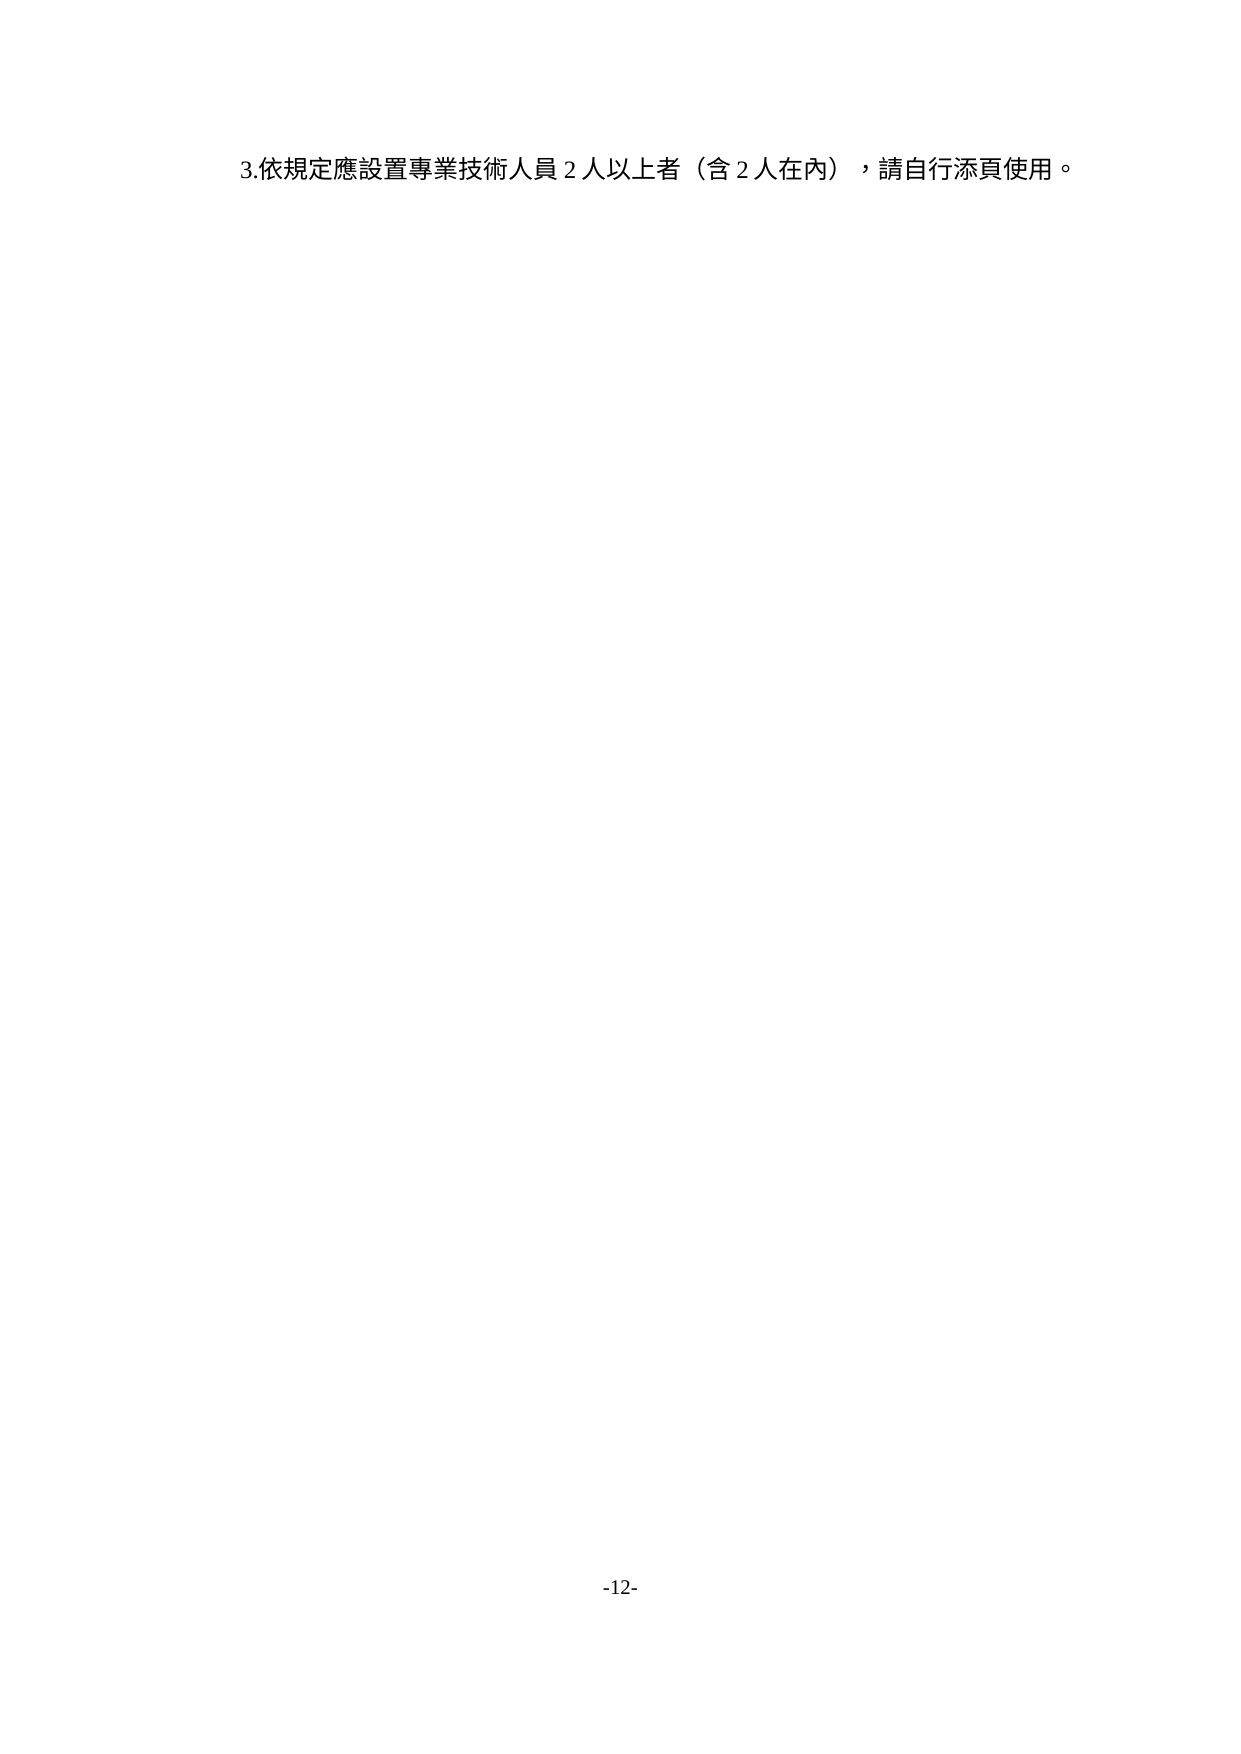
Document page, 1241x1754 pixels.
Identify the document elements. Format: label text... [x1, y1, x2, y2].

text 3.依規定應設置專業技術人員2人以上者（含2人在內），請自行添頁使用。 [240, 150, 1075, 186]
